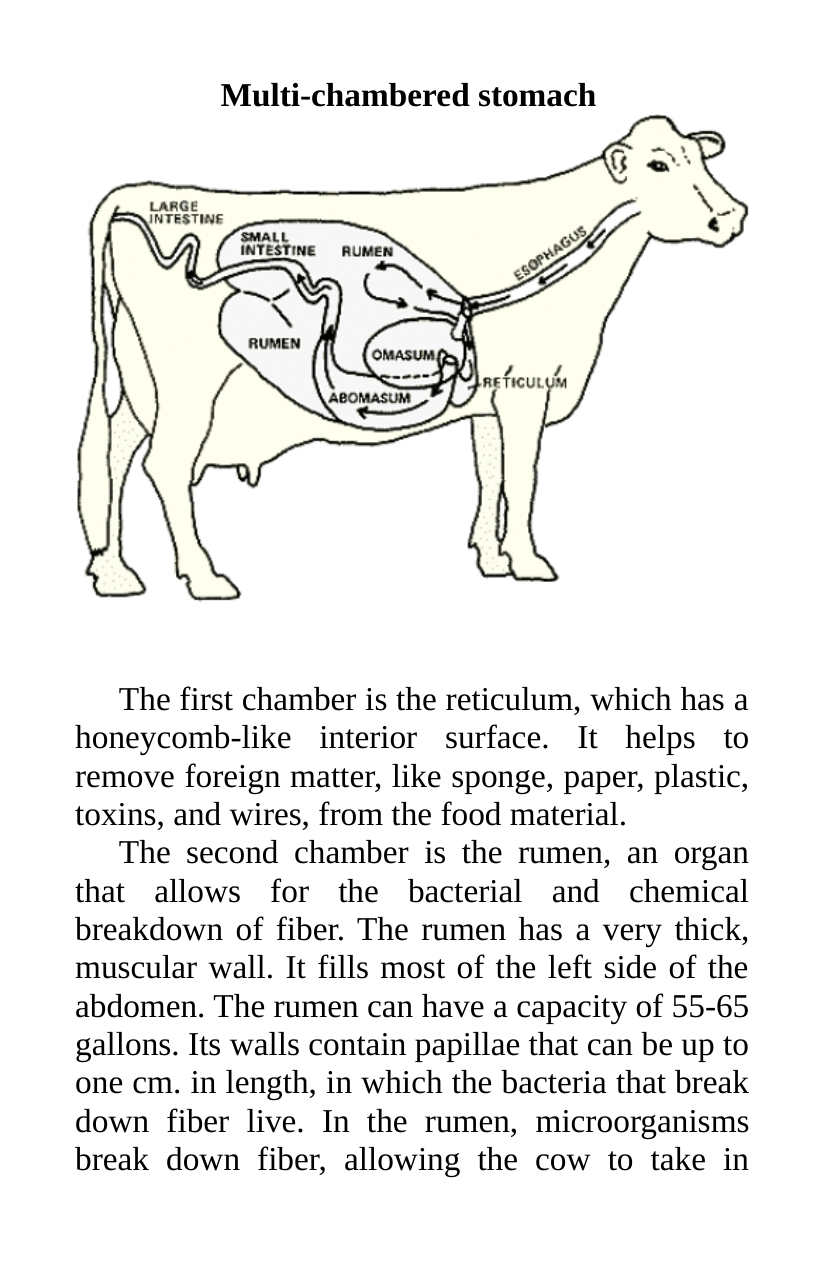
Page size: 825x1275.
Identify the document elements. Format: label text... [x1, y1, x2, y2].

text The first chamber is the reticulum, which has a honeycomb-like interior surface. It helps to remove foreign matter, like sponge, paper, plastic, toxins, and wires, from the food material. [75, 679, 750, 833]
picture [75, 113, 750, 603]
text Multi-chambered stomach [75, 75, 750, 113]
text The second chamber is the rumen, an organ that allows for the bacterial and chemical breakdown of fiber. The rumen has a very thick, muscular wall. It fills most of the left side of the abdomen. The rumen can have a capacity of 55-65 gallons. Its walls contain papillae that can be up to one cm. in length, in which the bacteria that break down fiber live. In the rumen, microorganisms break down fiber, allowing the cow to take in [75, 833, 750, 1178]
